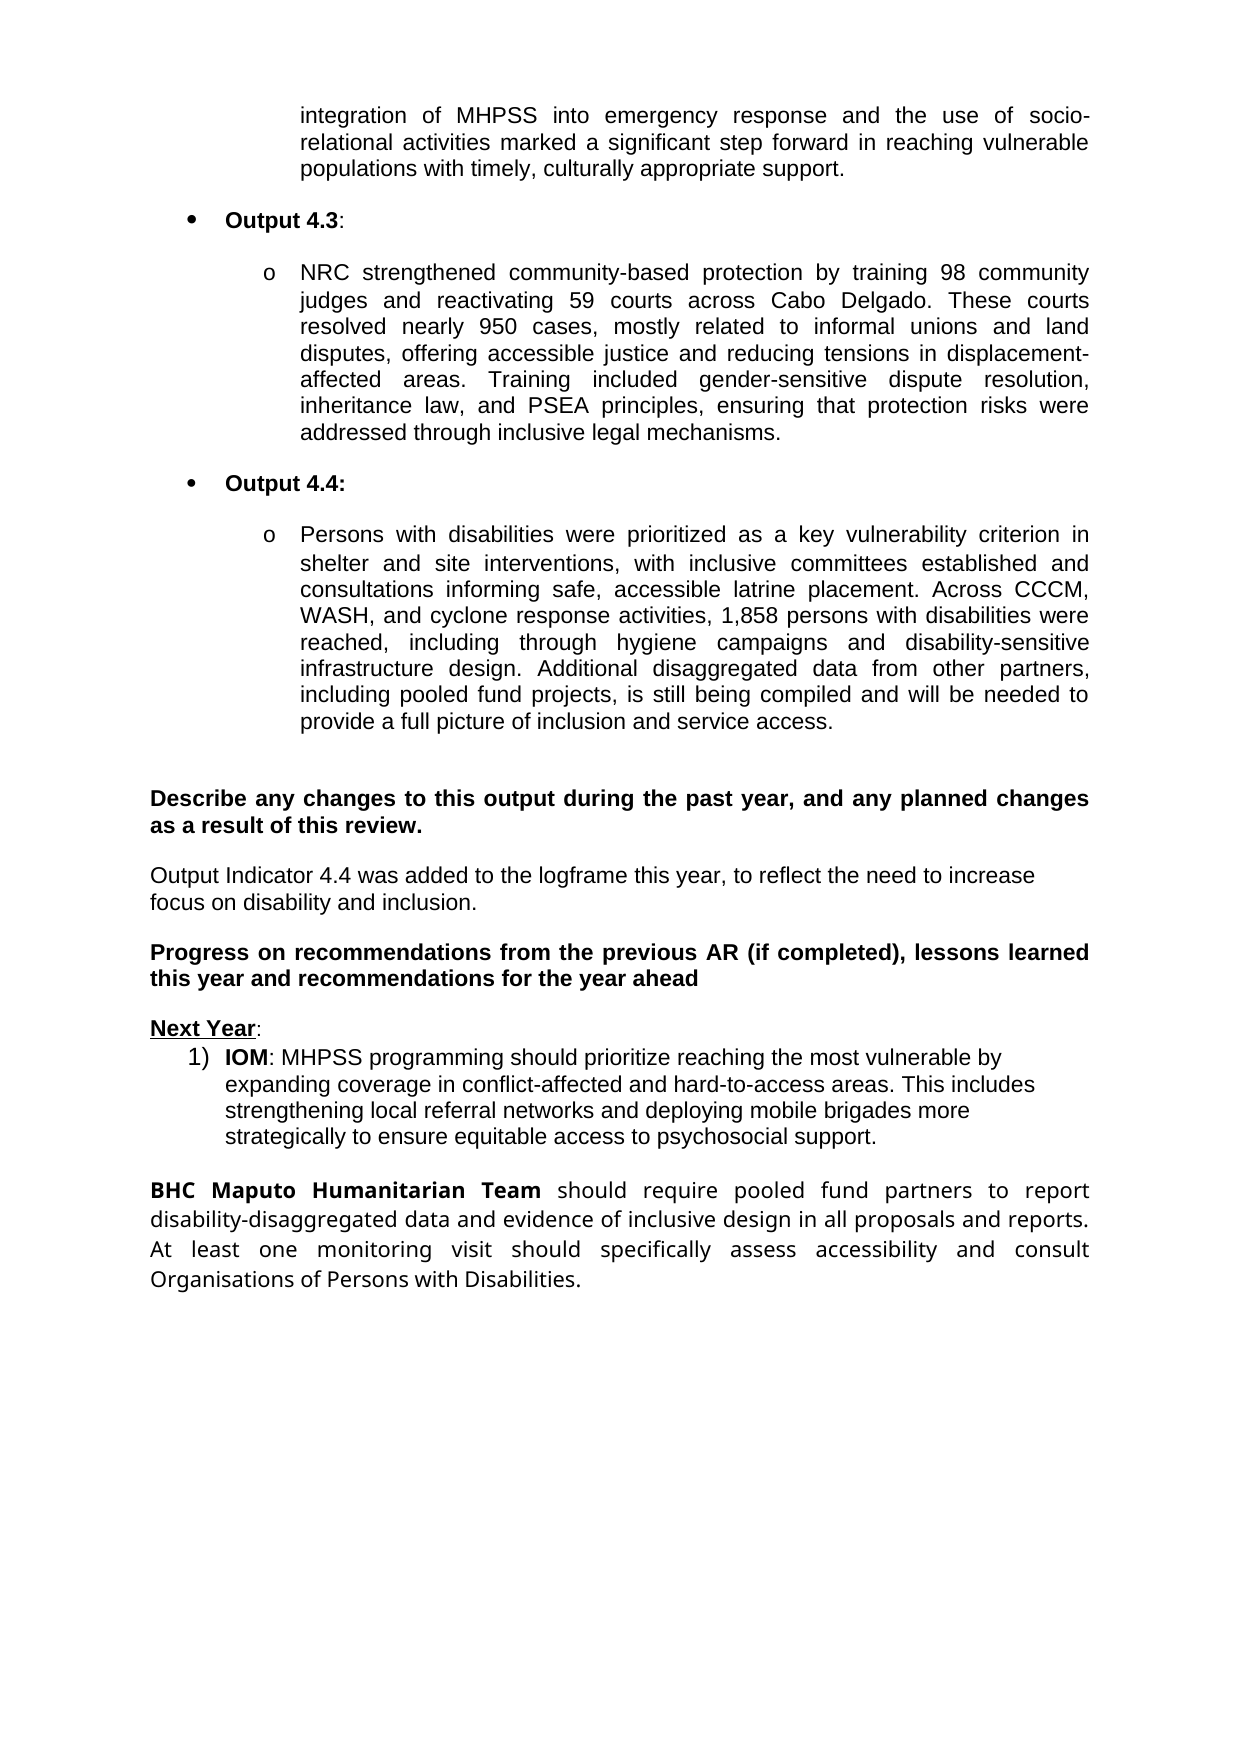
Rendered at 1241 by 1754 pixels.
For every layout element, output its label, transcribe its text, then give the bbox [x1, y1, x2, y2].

list Output 4.4: [187, 470, 1090, 496]
list NRC strengthened community-based protection by training 98 community judges and reactivating 59 courts across Cabo Delgado. These courts resolved nearly 950 cases, mostly related to informal unions and land disputes, offering accessible justice and reducing tensions in displacement-affected areas. Training included gender-sensitive dispute resolution, inheritance law, and PSEA principles, ensuring that protection risks were addressed through inclusive legal mechanisms. [262, 258, 1090, 445]
list Persons with disabilities were prioritized as a key vulnerability criterion in shelter and site interventions, with inclusive committees established and consultations informing safe, accessible latrine placement. Across CCCM, WASH, and cyclone response activities, 1,858 persons with disabilities were reached, including through hygiene campaigns and disability-sensitive infrastructure design. Additional disaggregated data from other partners, including pooled fund projects, is still being compiled and will be needed to provide a full picture of inclusion and service access. [262, 521, 1090, 734]
list integration of MHPSS into emergency response and the use of socio-relational activities marked a significant step forward in reaching vulnerable populations with timely, culturally appropriate support. [262, 102, 1090, 182]
text BHC Maputo Humanitarian Team should require pooled fund partners to report disability-disaggregated data and evidence of inclusive design in all proposals and reports. At least one monitoring visit should specifically assess accessibility and consult Organisations of Persons with Disabilities. [150, 1174, 1090, 1294]
list Output 4.3: [187, 207, 1090, 233]
text Describe any changes to this output during the past year, and any planned changes as a result of this review. [150, 785, 1090, 838]
text Next Year: [150, 1015, 1090, 1042]
text Progress on recommendations from the previous AR (if completed), lessons learned this year and recommendations for the year ahead [150, 939, 1090, 991]
text Output Indicator 4.4 was added to the logframe this year, to reflect the need to increase focus on disability and inclusion. [150, 862, 1090, 915]
list IOM: MHPSS programming should prioritize reaching the most vulnerable by expanding coverage in conflict-affected and hard-to-access areas. This includes strengthening local referral networks and deploying mobile brigades more strategically to ensure equitable access to psychosocial support. [187, 1042, 1090, 1149]
